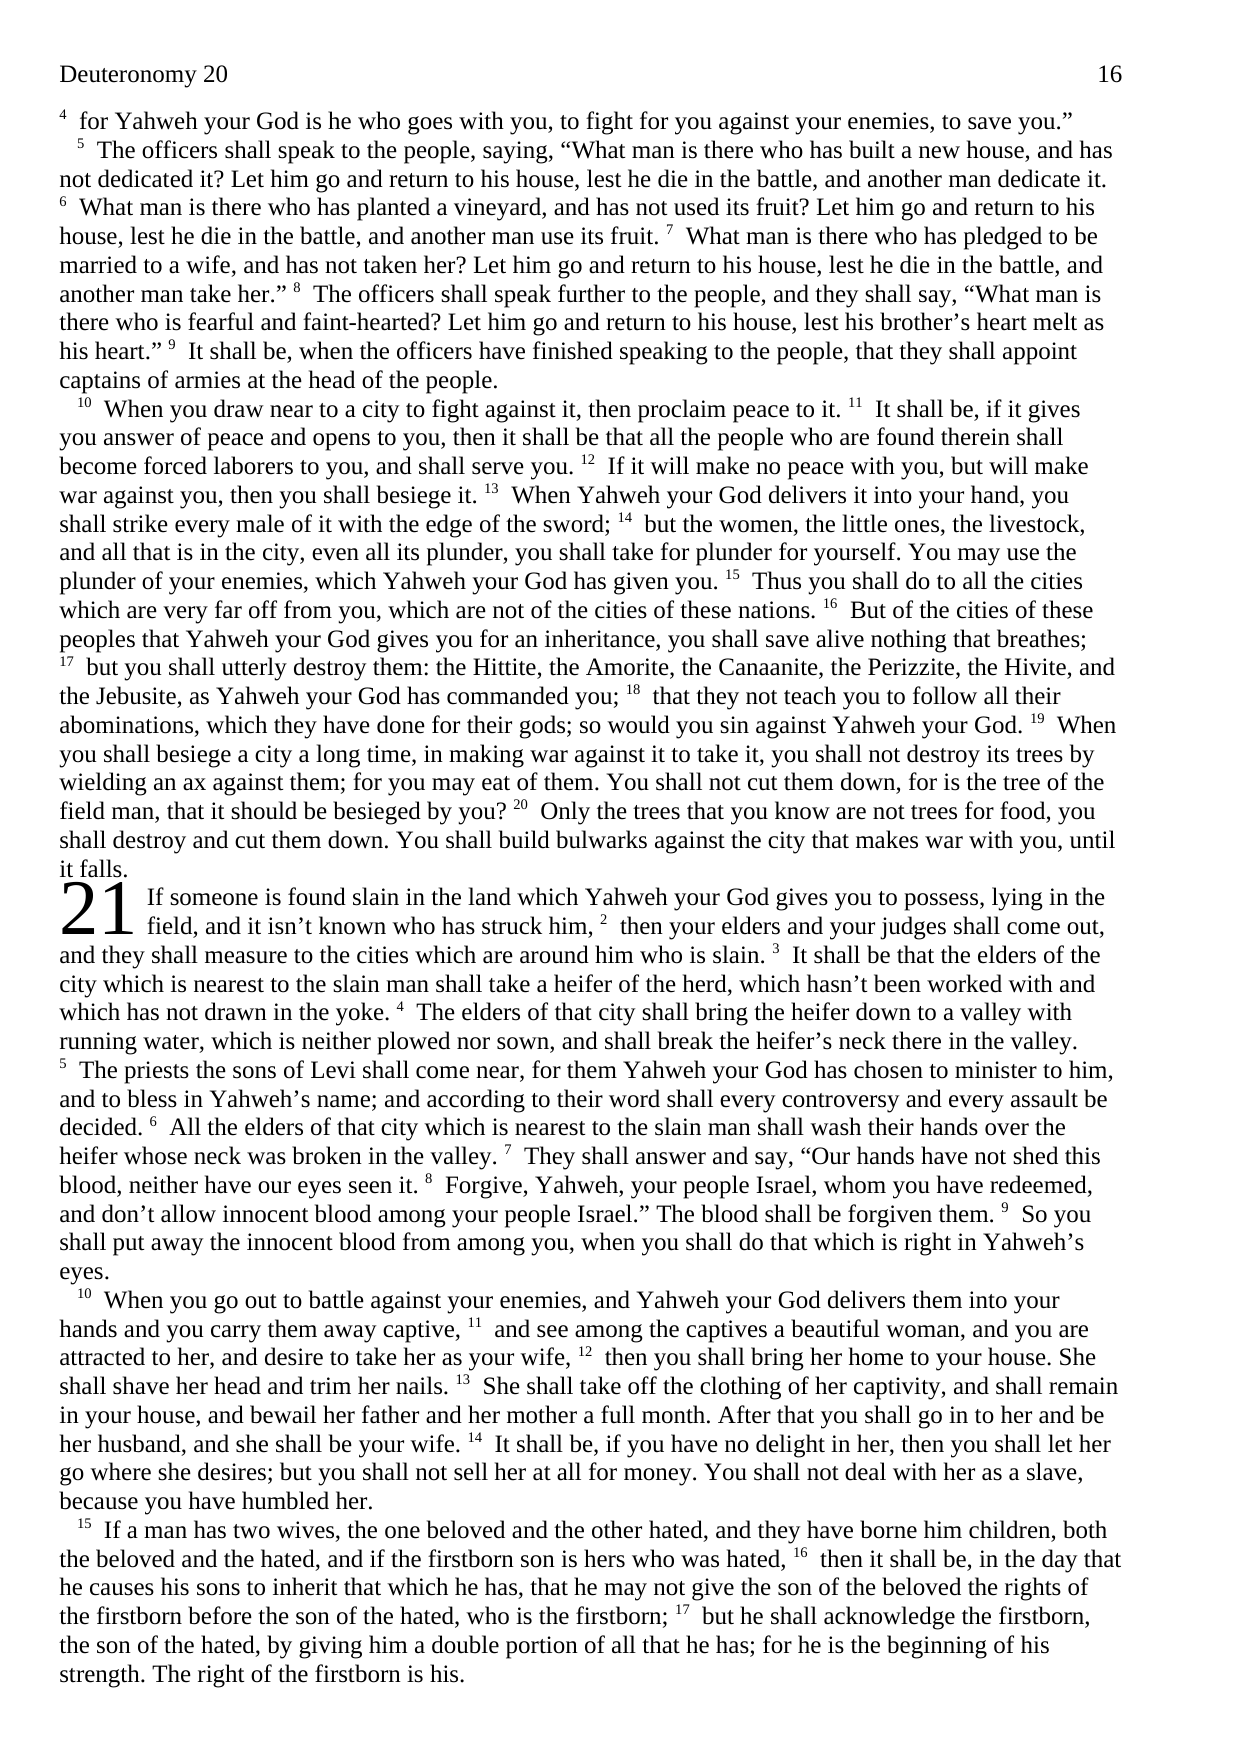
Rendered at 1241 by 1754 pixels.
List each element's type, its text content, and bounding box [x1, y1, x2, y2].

text 21If someone is found slain in the land which Yahweh your God gives you to possess, lying in the field, and it isn’t known who has struck him, 2 then your elders and your judges shall come out, and they shall measure to the cities which are around him who is slain. 3 It shall be that the elders of the city which is nearest to the slain man shall take a heifer of the herd, which hasn’t been worked with and which has not drawn in the yoke. 4 The elders of that city shall bring the heifer down to a valley with running water, which is neither plowed nor sown, and shall break the heifer’s neck there in the valley. 5 The priests the sons of Levi shall come near, for them Yahweh your God has chosen to minister to him, and to bless in Yahweh’s name; and according to their word shall every controversy and every assault be decided. 6 All the elders of that city which is nearest to the slain man shall wash their hands over the heifer whose neck was broken in the valley. 7 They shall answer and say, “Our hands have not shed this blood, neither have our eyes seen it. 8 Forgive, Yahweh, your people Israel, whom you have redeemed, and don’t allow innocent blood among your people Israel.” The blood shall be forgiven them. 9 So you shall put away the innocent blood from among you, when you shall do that which is right in Yahweh’s eyes. [59, 882, 1122, 1285]
text 15 If a man has two wives, the one beloved and the other hated, and they have borne him children, both the beloved and the hated, and if the firstborn son is hers who was hated, 16 then it shall be, in the day that he causes his sons to inherit that which he has, that he may not give the son of the beloved the rights of the firstborn before the son of the hated, who is the firstborn; 17 but he shall acknowledge the firstborn, the son of the hated, by giving him a double portion of all that he has; for he is the beginning of his strength. The right of the firstborn is his. [59, 1515, 1122, 1687]
text 10 When you draw near to a city to fight against it, then proclaim peace to it. 11 It shall be, if it gives you answer of peace and opens to you, then it shall be that all the people who are found therein shall become forced laborers to you, and shall serve you. 12 If it will make no peace with you, but will make war against you, then you shall besiege it. 13 When Yahweh your God delivers it into your hand, you shall strike every male of it with the edge of the sword; 14 but the women, the little ones, the livestock, and all that is in the city, even all its plunder, you shall take for plunder for yourself. You may use the plunder of your enemies, which Yahweh your God has given you. 15 Thus you shall do to all the cities which are very far off from you, which are not of the cities of these nations. 16 But of the cities of these peoples that Yahweh your God gives you for an inheritance, you shall save alive nothing that breathes; 17 but you shall utterly destroy them: the Hittite, the Amorite, the Canaanite, the Perizzite, the Hivite, and the Jebusite, as Yahweh your God has commanded you; 18 that they not teach you to follow all their abominations, which they have done for their gods; so would you sin against Yahweh your God. 19 When you shall besiege a city a long time, in making war against it to take it, you shall not destroy its trees by wielding an ax against them; for you may eat of them. You shall not cut them down, for is the tree of the field man, that it should be besieged by you? 20 Only the trees that you know are not trees for food, you shall destroy and cut them down. You shall build bulwarks against the city that makes war with you, until it falls. [59, 394, 1122, 882]
text 4 for Yahweh your God is he who goes with you, to fight for you against your enemies, to save you.” [59, 106, 1122, 135]
text 5 The officers shall speak to the people, saying, “What man is there who has built a new house, and has not dedicated it? Let him go and return to his house, lest he die in the battle, and another man dedicate it. 6 What man is there who has planted a vineyard, and has not used its fruit? Let him go and return to his house, lest he die in the battle, and another man use its fruit. 7 What man is there who has pledged to be married to a wife, and has not taken her? Let him go and return to his house, lest he die in the battle, and another man take her.” 8 The officers shall speak further to the people, and they shall say, “What man is there who is fearful and faint-hearted? Let him go and return to his house, lest his brother’s heart melt as his heart.” 9 It shall be, when the officers have finished speaking to the people, that they shall appoint captains of armies at the head of the people. [59, 135, 1122, 394]
text 10 When you go out to battle against your enemies, and Yahweh your God delivers them into your hands and you carry them away captive, 11 and see among the captives a beautiful woman, and you are attracted to her, and desire to take her as your wife, 12 then you shall bring her home to your house. She shall shave her head and trim her nails. 13 She shall take off the clothing of her captivity, and shall remain in your house, and bewail her father and her mother a full month. After that you shall go in to her and be her husband, and she shall be your wife. 14 It shall be, if you have no delight in her, then you shall let her go where she desires; but you shall not sell her at all for money. You shall not deal with her as a slave, because you have humbled her. [59, 1285, 1122, 1515]
